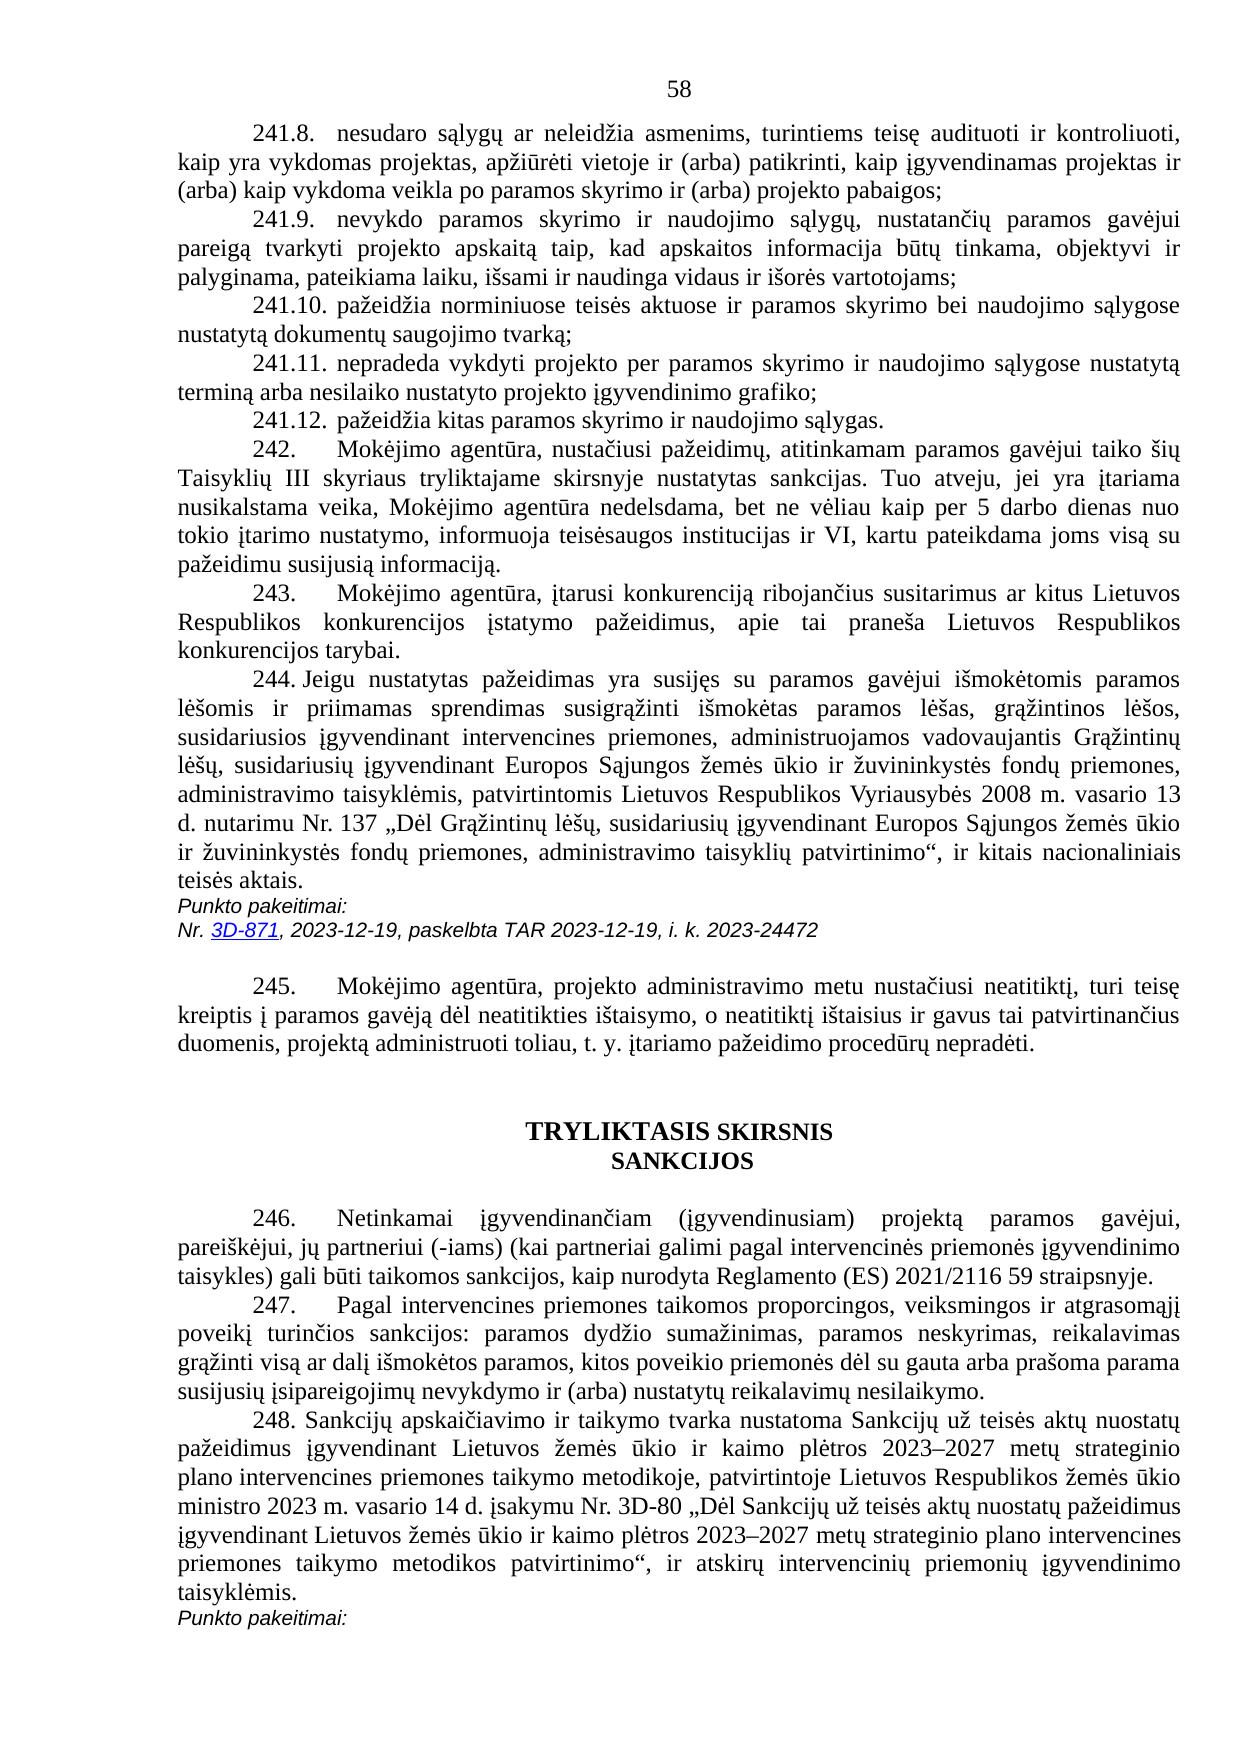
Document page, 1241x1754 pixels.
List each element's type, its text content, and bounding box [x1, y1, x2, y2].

text 242. Mokėjimo agentūra, nustačiusi pažeidimų, atitinkamam paramos gavėjui taiko šių Taisyklių III skyriaus tryliktajame skirsnyje nustatytas sankcijas. Tuo atveju, jei yra įtariama nusikalstama veika, Mokėjimo agentūra nedelsdama, bet ne vėliau kaip per 5 darbo dienas nuo tokio įtarimo nustatymo, informuoja teisėsaugos institucijas ir VI, kartu pateikdama joms visą su pažeidimu susijusią informaciją. [177, 434, 1181, 578]
text 247. Pagal intervencines priemones taikomos proporcingos, veiksmingos ir atgrasomąjį poveikį turinčios sankcijos: paramos dydžio sumažinimas, paramos neskyrimas, reikalavimas grąžinti visą ar dalį išmokėtos paramos, kitos poveikio priemonės dėl su gauta arba prašoma parama susijusių įsipareigojimų nevykdymo ir (arba) nustatytų reikalavimų nesilaikymo. [177, 1290, 1181, 1405]
subtitle SANKCIJOS [177, 1146, 1181, 1175]
text 246. Netinkamai įgyvendinančiam (įgyvendinusiam) projektą paramos gavėjui, pareiškėjui, jų partneriui (-iams) (kai partneriai galimi pagal intervencinės priemonės įgyvendinimo taisykles) gali būti taikomos sankcijos, kaip nurodyta Reglamento (ES) 2021/2116 59 straipsnyje. [177, 1203, 1181, 1290]
text 241.8. nesudaro sąlygų ar neleidžia asmenims, turintiems teisę audituoti ir kontroliuoti, kaip yra vykdomas projektas, apžiūrėti vietoje ir (arba) patikrinti, kaip įgyvendinamas projektas ir (arba) kaip vykdoma veikla po paramos skyrimo ir (arba) projekto pabaigos; [177, 118, 1181, 204]
text 244. Jeigu nustatytas pažeidimas yra susijęs su paramos gavėjui išmokėtomis paramos lėšomis ir priimamas sprendimas susigrąžinti išmokėtas paramos lėšas, grąžintinos lėšos, susidariusios įgyvendinant intervencines priemones, administruojamos vadovaujantis Grąžintinų lėšų, susidariusių įgyvendinant Europos Sąjungos žemės ūkio ir žuvininkystės fondų priemones, administravimo taisyklėmis, patvirtintomis Lietuvos Respublikos Vyriausybės 2008 m. vasario 13 d. nutarimu Nr. 137 „Dėl Grąžintinų lėšų, susidariusių įgyvendinant Europos Sąjungos žemės ūkio ir žuvininkystės fondų priemones, administravimo taisyklių patvirtinimo“, ir kitais nacionaliniais teisės aktais. [177, 664, 1181, 894]
text 241.9. nevykdo paramos skyrimo ir naudojimo sąlygų, nustatančių paramos gavėjui pareigą tvarkyti projekto apskaitą taip, kad apskaitos informacija būtų tinkama, objektyvi ir palyginama, pateikiama laiku, išsami ir naudinga vidaus ir išorės vartotojams; [177, 204, 1181, 291]
text 245. Mokėjimo agentūra, projekto administravimo metu nustačiusi neatitiktį, turi teisę kreiptis į paramos gavėją dėl neatitikties ištaisymo, o neatitiktį ištaisius ir gavus tai patvirtinančius duomenis, projektą administruoti toliau, t. y. įtariamo pažeidimo procedūrų nepradėti. [177, 971, 1181, 1057]
text Nr. 3D-871, 2023-12-19, paskelbta TAR 2023-12-19, i. k. 2023-24472 [177, 918, 1181, 942]
subtitle TRYLIKTASIS SKIRSNIS [177, 1115, 1181, 1146]
text 243. Mokėjimo agentūra, įtarusi konkurenciją ribojančius susitarimus ar kitus Lietuvos Respublikos konkurencijos įstatymo pažeidimus, apie tai praneša Lietuvos Respublikos konkurencijos tarybai. [177, 578, 1181, 664]
text 241.10. pažeidžia norminiuose teisės aktuose ir paramos skyrimo bei naudojimo sąlygose nustatytą dokumentų saugojimo tvarką; [177, 291, 1181, 348]
text 241.11. nepradeda vykdyti projekto per paramos skyrimo ir naudojimo sąlygose nustatytą terminą arba nesilaiko nustatyto projekto įgyvendinimo grafiko; [177, 348, 1181, 406]
text 241.12. pažeidžia kitas paramos skyrimo ir naudojimo sąlygas. [177, 406, 1181, 434]
text Punkto pakeitimai: [177, 1606, 1181, 1630]
text Punkto pakeitimai: [177, 894, 1181, 918]
text 248. Sankcijų apskaičiavimo ir taikymo tvarka nustatoma Sankcijų už teisės aktų nuostatų pažeidimus įgyvendinant Lietuvos žemės ūkio ir kaimo plėtros 2023–2027 metų strateginio plano intervencines priemones taikymo metodikoje, patvirtintoje Lietuvos Respublikos žemės ūkio ministro 2023 m. vasario 14 d. įsakymu Nr. 3D-80 „Dėl Sankcijų už teisės aktų nuostatų pažeidimus įgyvendinant Lietuvos žemės ūkio ir kaimo plėtros 2023–2027 metų strateginio plano intervencines priemones taikymo metodikos patvirtinimo“, ir atskirų intervencinių priemonių įgyvendinimo taisyklėmis. [177, 1405, 1181, 1606]
